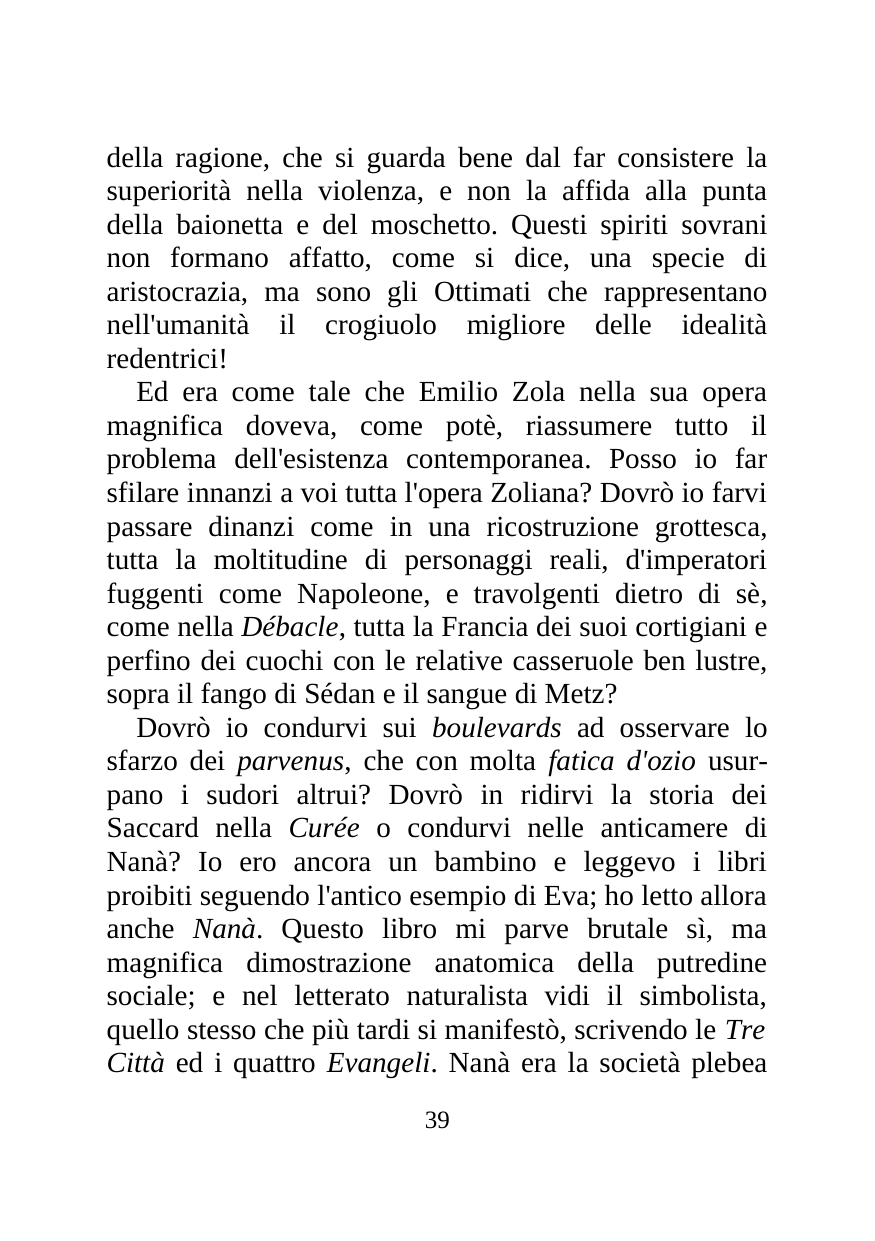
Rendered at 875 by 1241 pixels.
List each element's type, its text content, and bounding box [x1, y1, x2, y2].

text della ragione, che si guarda bene dal far consistere la superiorità nella violenza, e non la affida alla punta della baionetta e del moschetto. Questi spiriti sovrani non formano affatto, come si dice, una specie di aristocrazia, ma sono gli Ottimati che rappresentano nell'umanità il crogiuolo migliore delle idealità redentrici! [106, 140, 768, 374]
text Ed era come tale che Emilio Zola nella sua opera magnifica doveva, come potè, riassumere tutto il problema dell'esistenza contemporanea. Posso io far sfilare innanzi a voi tutta l'opera Zoliana? Dovrò io farvi passare dinanzi come in una ricostruzione grottesca, tutta la moltitudine di personaggi reali, d'imperatori fuggenti come Napoleone, e travolgenti dietro di sè, come nella Débacle, tutta la Francia dei suoi cortigiani e perfino dei cuochi con le relative casseruole ben lustre, sopra il fango di Sédan e il sangue di Metz? [106, 374, 768, 710]
text Dovrò io condurvi sui boulevards ad osservare lo sfarzo dei parvenus, che con molta fatica d'ozio usur-pano i sudori altrui? Dovrò in ridirvi la storia dei Saccard nella Curée o condurvi nelle anticamere di Nanà? Io ero ancora un bambino e leggevo i libri proibiti seguendo l'antico esempio di Eva; ho letto allora anche Nanà. Questo libro mi parve brutale sì, ma magnifica dimostrazione anatomica della putredine sociale; e nel letterato naturalista vidi il simbolista, quello stesso che più tardi si manifestò, scrivendo le Tre Città ed i quattro Evangeli. Nanà era la società plebea [106, 710, 768, 1079]
